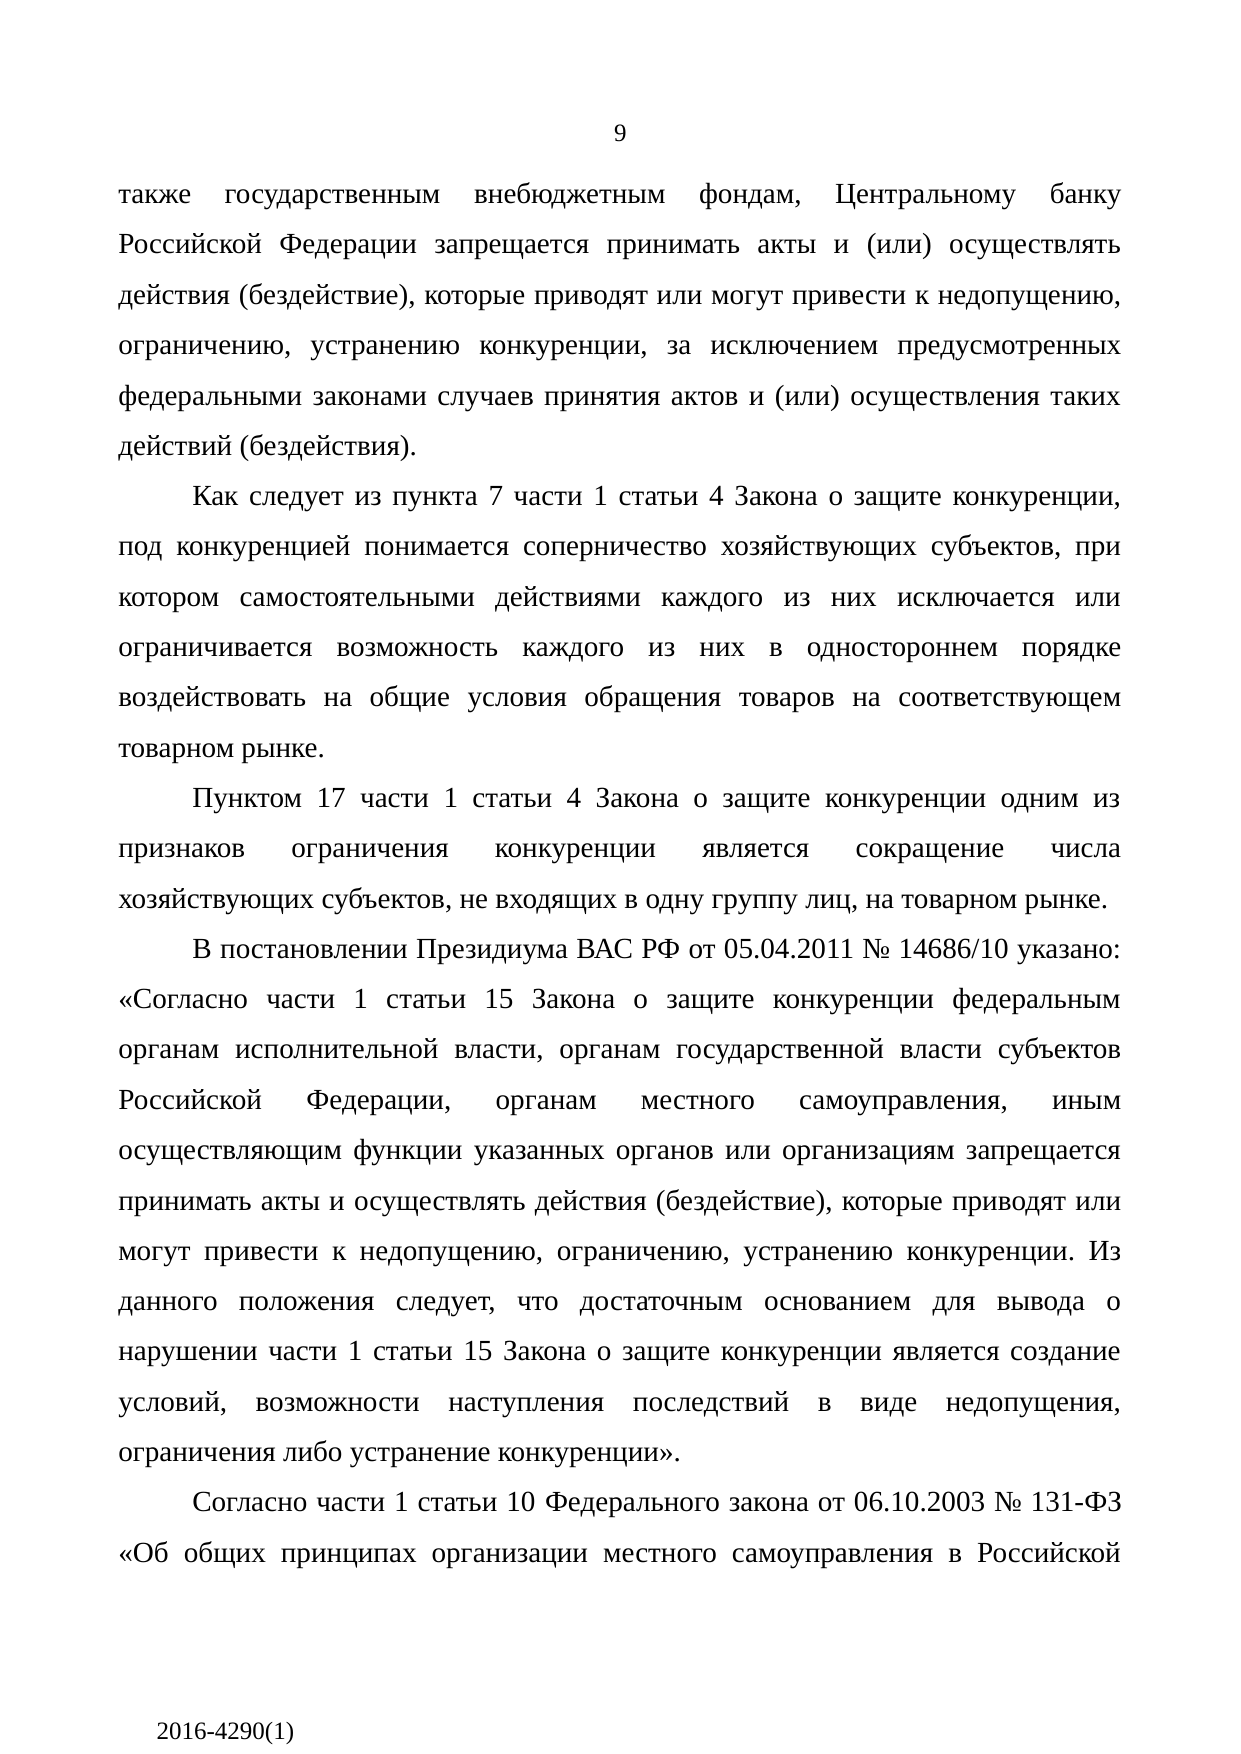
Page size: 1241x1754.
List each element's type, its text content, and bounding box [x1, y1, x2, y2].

text Пунктом 17 части 1 статьи 4 Закона о защите конкуренции одним из признаков ограничения конкуренции является сокращение числа хозяйствующих субъектов, не входящих в одну группу лиц, на товарном рынке. [118, 780, 1122, 914]
text Как следует из пункта 7 части 1 статьи 4 Закона о защите конкуренции, под конкуренцией понимается соперничество хозяйствующих субъектов, при котором самостоятельными действиями каждого из них исключается или ограничивается возможность каждого из них в одностороннем порядке воздействовать на общие условия обращения товаров на соответствующем товарном рынке. [118, 478, 1122, 763]
text Согласно части 1 статьи 10 Федерального закона от 06.10.2003 № 131-ФЗ «Об общих принципах организации местного самоуправления в Российской [118, 1484, 1122, 1568]
text также государственным внебюджетным фондам, Центральному банку Российской Федерации запрещается принимать акты и (или) осуществлять действия (бездействие), которые приводят или могут привести к недопущению, ограничению, устранению конкуренции, за исключением предусмотренных федеральными законами случаев принятия актов и (или) осуществления таких действий (бездействия). [118, 176, 1122, 461]
text В постановлении Президиума ВАС РФ от 05.04.2011 № 14686/10 указано: «Согласно части 1 статьи 15 Закона о защите конкуренции федеральным органам исполнительной власти, органам государственной власти субъектов Российской Федерации, органам местного самоуправления, иным осуществляющим функции указанных органов или организациям запрещается принимать акты и осуществлять действия (бездействие), которые приводят или могут привести к недопущению, ограничению, устранению конкуренции. Из данного положения следует, что достаточным основанием для вывода о нарушении части 1 статьи 15 Закона о защите конкуренции является создание условий, возможности наступления последствий в виде недопущения, ограничения либо устранение конкуренции». [118, 931, 1122, 1468]
